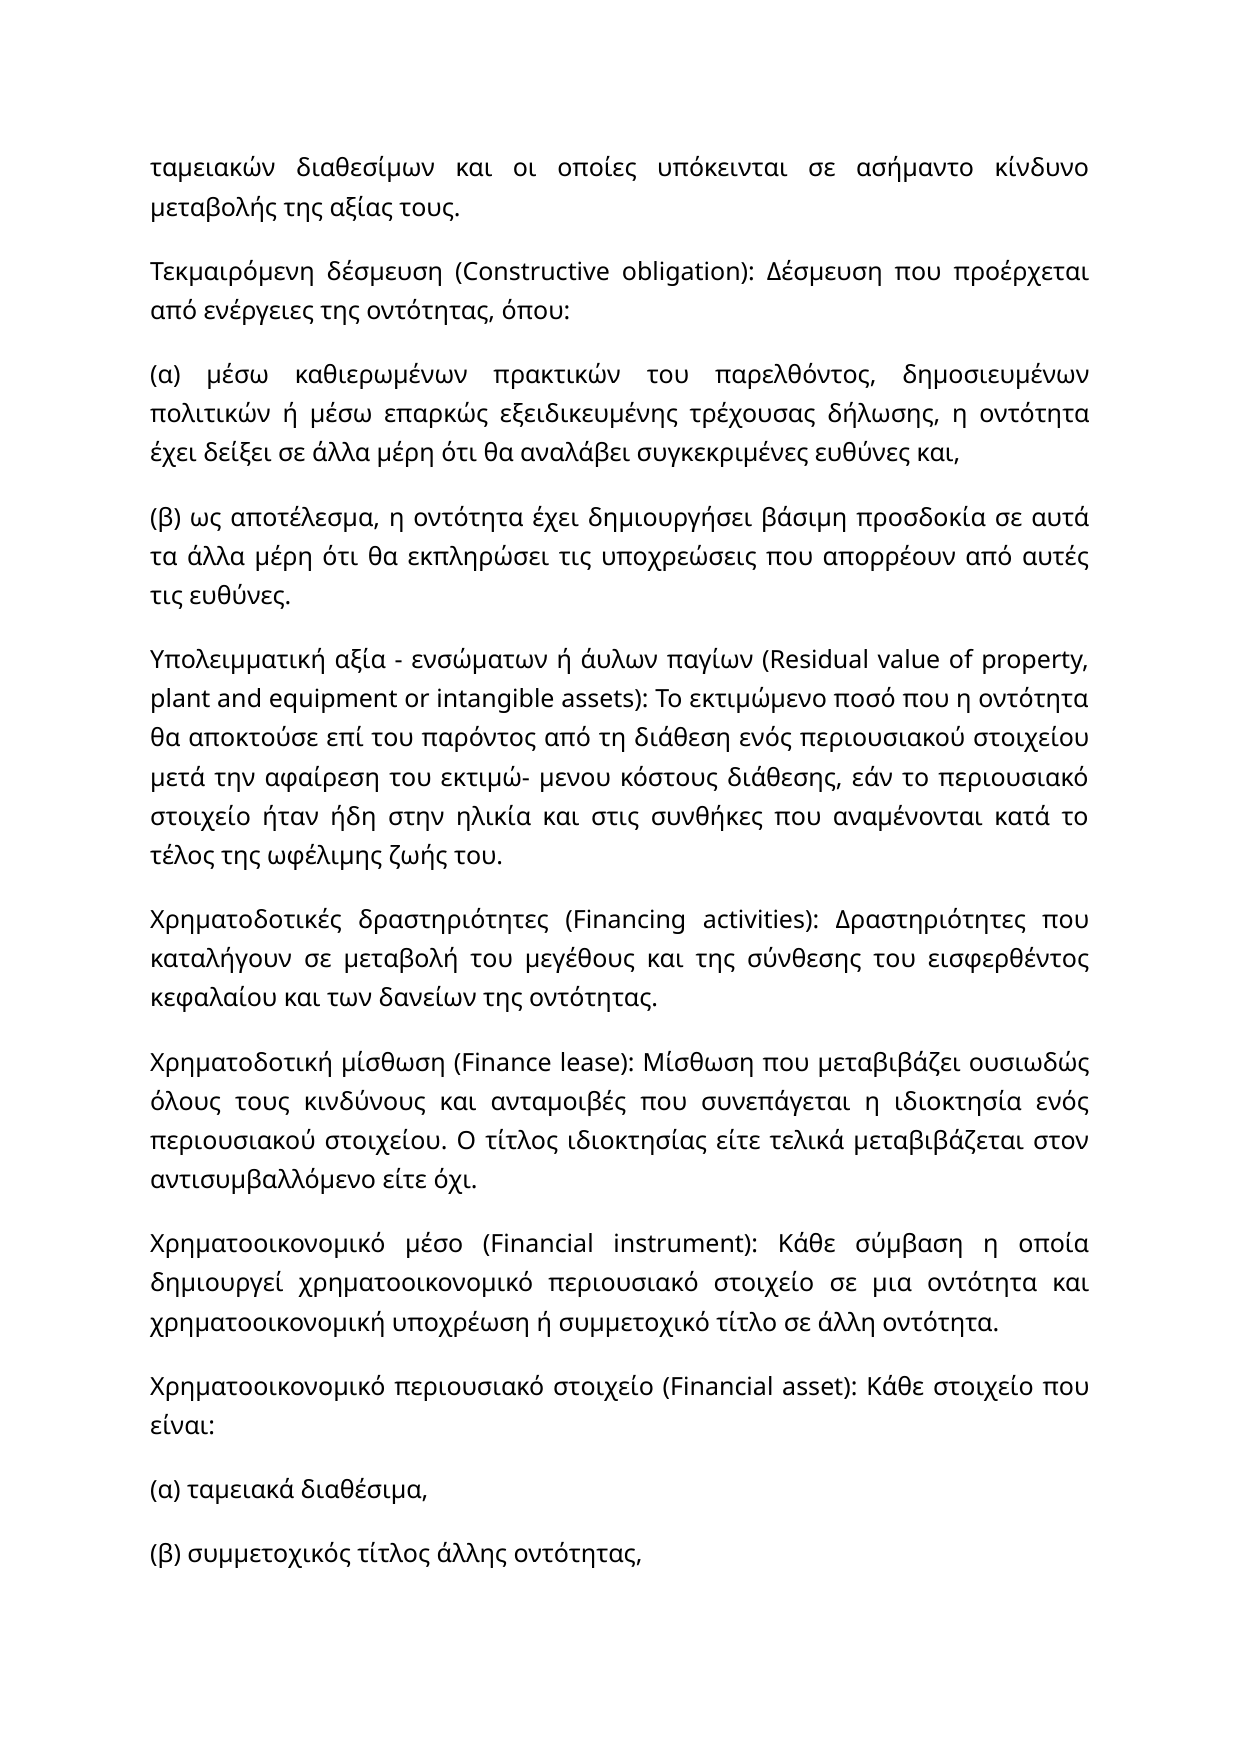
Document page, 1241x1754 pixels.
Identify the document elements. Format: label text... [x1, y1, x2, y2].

text (β) συμμετοχικός τίτλος άλλης οντότητας, [150, 1536, 1090, 1570]
text (α) ταμειακά διαθέσιμα, [150, 1472, 1090, 1506]
text Υπολειμματική αξία - ενσώματων ή άυλων παγίων (Residual value of property, plant and equipment or intangible assets): Το εκτιμώμενο ποσό που η οντότητα θα αποκτούσε επί του παρόντος από τη διάθεση ενός περιουσιακού στοιχείου μετά την αφαίρεση του εκτιμώ- μενου κόστους διάθεσης, εάν το περιουσιακό στοιχείο ήταν ήδη στην ηλικία και στις συνθήκες που αναμένονται κατά το τέλος της ωφέλιμης ζωής του. [150, 642, 1090, 872]
text Χρηματοδοτική μίσθωση (Finance lease): Μίσθωση που μεταβιβάζει ουσιωδώς όλους τους κινδύνους και ανταμοιβές που συνεπάγεται η ιδιοκτησία ενός περιουσιακού στοιχείου. Ο τίτλος ιδιοκτησίας είτε τελικά μεταβιβάζεται στον αντισυμβαλλόμενο είτε όχι. [150, 1044, 1090, 1196]
text Χρηματοοικονομικό περιουσιακό στοιχείο (Financial asset): Κάθε στοιχείο που είναι: [150, 1368, 1090, 1442]
text Τεκμαιρόμενη δέσμευση (Constructive obligation): Δέσμευση που προέρχεται από ενέργειες της οντότητας, όπου: [150, 253, 1090, 327]
text ταμειακών διαθεσίμων και οι οποίες υπόκεινται σε ασήμαντο κίνδυνο μεταβολής της αξίας τους. [150, 150, 1090, 223]
text (β) ως αποτέλεσμα, η οντότητα έχει δημιουργήσει βάσιμη προσδοκία σε αυτά τα άλλα μέρη ότι θα εκπληρώσει τις υποχρεώσεις που απορρέουν από αυτές τις ευθύνες. [150, 499, 1090, 612]
text Χρηματοδοτικές δραστηριότητες (Financing activities): Δραστηριότητες που καταλήγουν σε μεταβολή του μεγέθους και της σύνθεσης του εισφερθέντος κεφαλαίου και των δανείων της οντότητας. [150, 902, 1090, 1014]
text Χρηματοοικονομικό μέσο (Financial instrument): Κάθε σύμβαση η οποία δημιουργεί χρηματοοικονομικό περιουσιακό στοιχείο σε μια οντότητα και χρηματοοικονομική υποχρέωση ή συμμετοχικό τίτλο σε άλλη οντότητα. [150, 1226, 1090, 1338]
text (α) μέσω καθιερωμένων πρακτικών του παρελθόντος, δημοσιευμένων πολιτικών ή μέσω επαρκώς εξειδικευμένης τρέχουσας δήλωσης, η οντότητα έχει δείξει σε άλλα μέρη ότι θα αναλάβει συγκεκριμένες ευθύνες και, [150, 357, 1090, 469]
